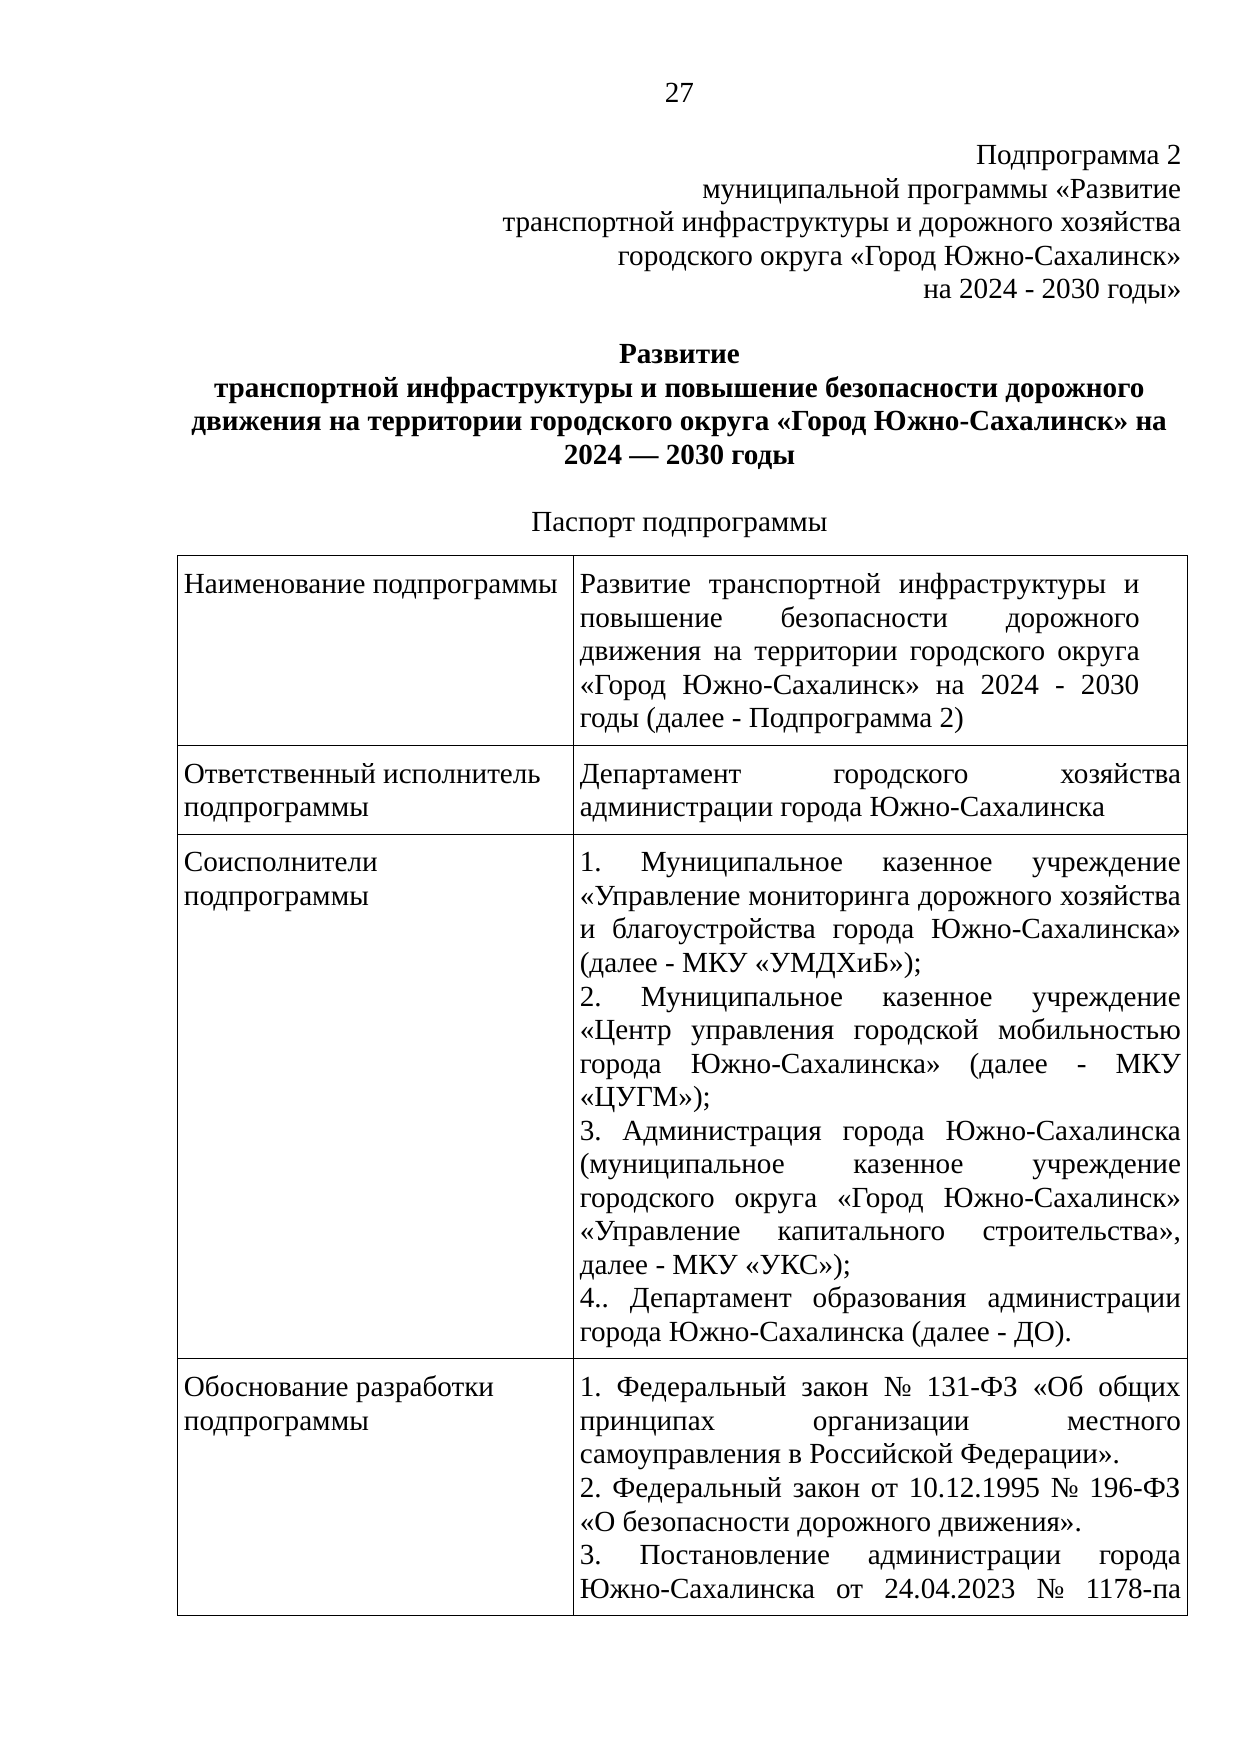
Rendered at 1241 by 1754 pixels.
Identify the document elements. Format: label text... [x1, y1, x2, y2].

table_cell Ответственный исполнитель подпрограммы [178, 746, 573, 833]
table_cell 1. Федеральный закон № 131-ФЗ «Об общих принципах организации местного самоуправления в Российской Федерации». 2. Федеральный закон от 10.12.1995 № 196-ФЗ «О безопасности дорожного движения». 3. Постановление администрации города Южно-Сахалинска от 24.04.2023 № 1178-па [574, 1359, 1187, 1615]
text транспортной инфраструктуры и повышение безопасности дорожного движения на территории городского округа «Город Южно-Сахалинск» на 2024 — 2030 годы [177, 370, 1181, 470]
text Развитие [177, 336, 1181, 370]
table_cell Департамент городского хозяйства администрации города Южно-Сахалинска [574, 746, 1187, 833]
text городского округа «Город Южно-Сахалинск» [177, 238, 1181, 271]
text муниципальной программы «Развитие [177, 171, 1181, 204]
text на 2024 - 2030 годы» [177, 271, 1181, 305]
table_cell 1. Муниципальное казенное учреждение «Управление мониторинга дорожного хозяйства и благоустройства города Южно-Сахалинска» (далее - МКУ «УМДХиБ»); 2. Муниципальное казенное учреждение «Центр управления городской мобильностью города Южно-Сахалинска» (далее - МКУ «ЦУГМ»); 3. Администрация города Южно-Сахалинска (муниципальное казенное учреждение городского округа «Город Южно-Сахалинск» «Управление капитального строительства», далее - МКУ «УКС»); 4.. Департамент образования администрации города Южно-Сахалинска (далее - ДО). [574, 835, 1187, 1358]
text транспортной инфраструктуры и дорожного хозяйства [177, 204, 1181, 238]
table_header Наименование подпрограммы [178, 556, 573, 744]
subtitle Паспорт подпрограммы [177, 504, 1181, 537]
table_cell Соисполнители подпрограммы [178, 835, 573, 1358]
subtitle Подпрограмма 2 [177, 137, 1181, 171]
table_header Развитие транспортной инфраструктуры и повышение безопасности дорожного движения на территории городского округа «Город Южно-Сахалинск» на 2024 - 2030 годы (далее - Подпрограмма 2) [574, 556, 1187, 744]
table_cell Обоснование разработки подпрограммы [178, 1359, 573, 1615]
